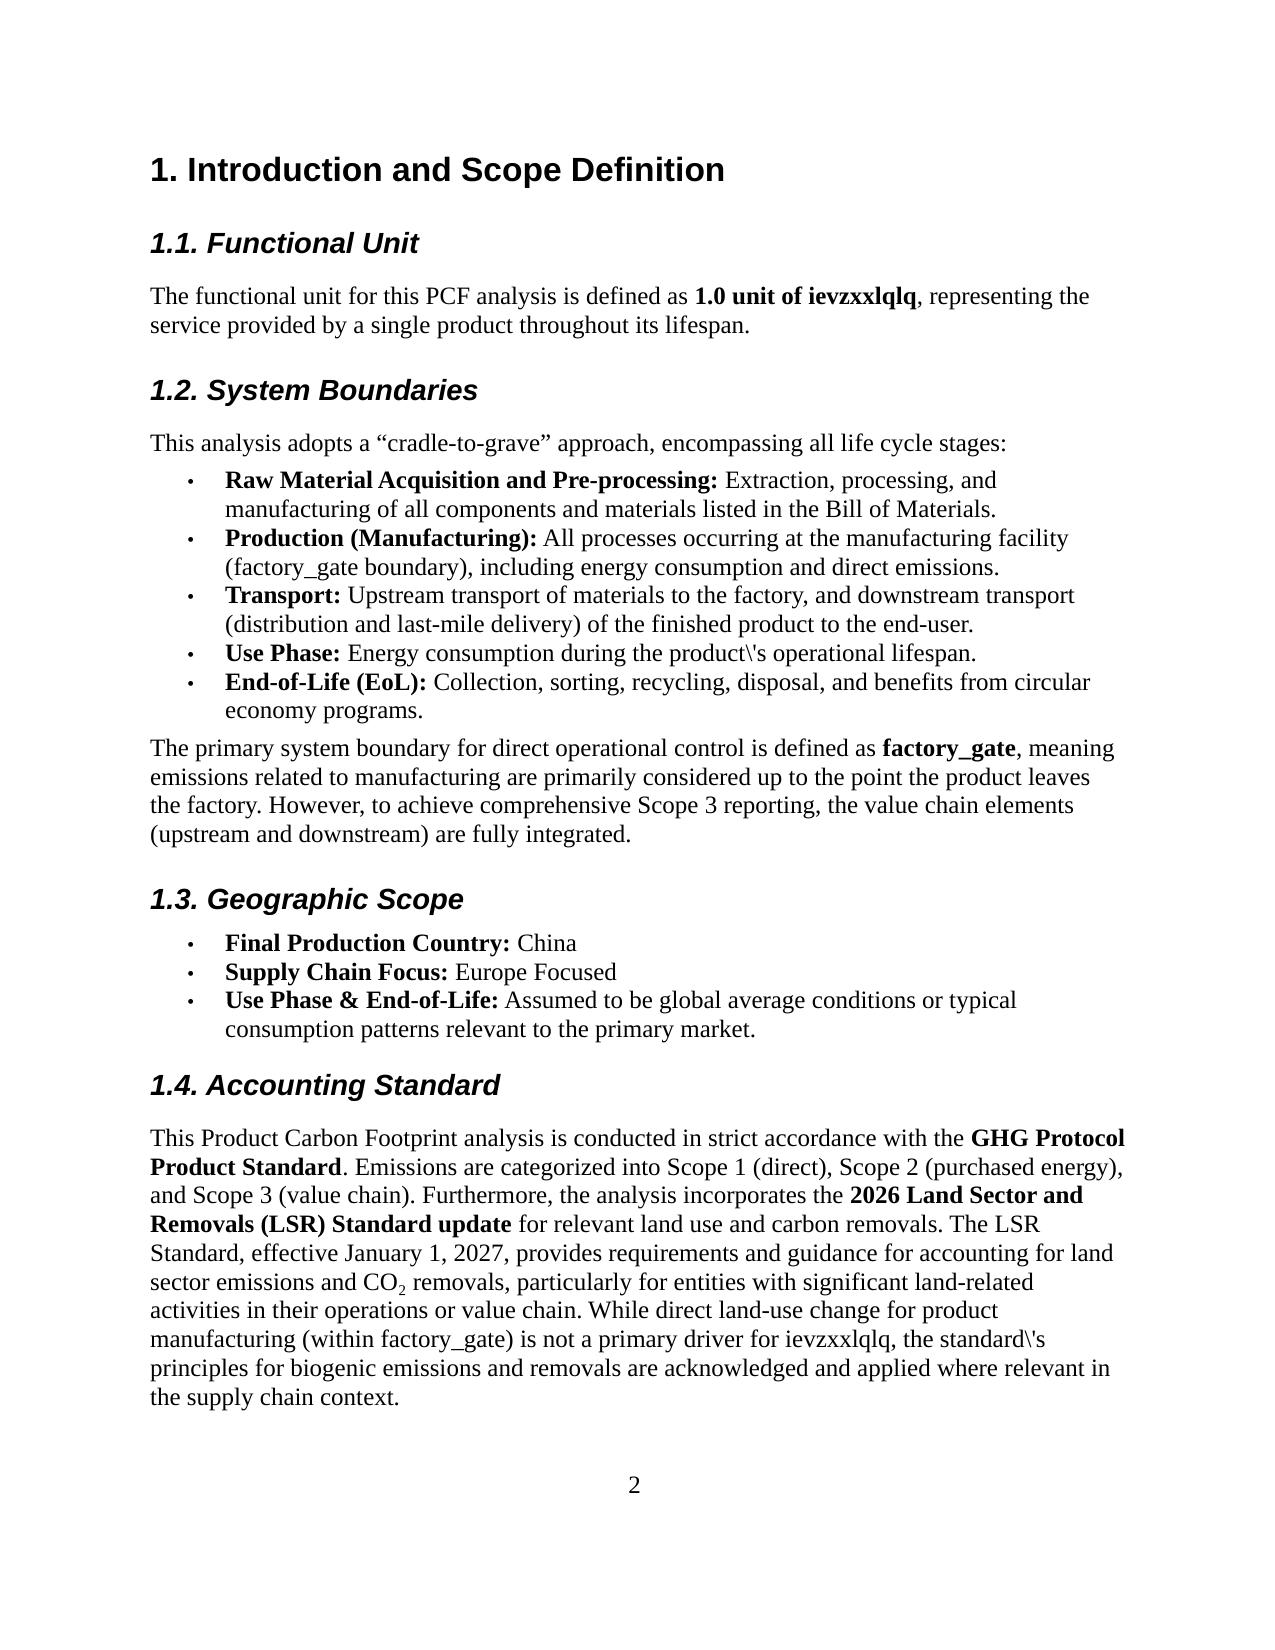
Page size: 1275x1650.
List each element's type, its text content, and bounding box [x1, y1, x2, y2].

list Transport: Upstream transport of materials to the factory, and downstream transport (distribution and last-mile delivery) of the finished product to the end-user. [187, 580, 1125, 638]
text The primary system boundary for direct operational control is defined as factory_gate, meaning emissions related to manufacturing are primarily considered up to the point the product leaves the factory. However, to achieve comprehensive Scope 3 reporting, the value chain elements (upstream and downstream) are fully integrated. [150, 733, 1125, 848]
subtitle 1.2. System Boundaries [150, 373, 1125, 406]
subtitle 1.1. Functional Unit [150, 226, 1125, 260]
list Supply Chain Focus: Europe Focused [187, 957, 1125, 986]
subtitle 1. Introduction and Scope Definition [150, 150, 1125, 189]
list Raw Material Acquisition and Pre-processing: Extraction, processing, and manufacturing of all components and materials listed in the Bill of Materials. [187, 465, 1125, 523]
subtitle 1.3. Geographic Scope [150, 882, 1125, 916]
text This Product Carbon Footprint analysis is conducted in strict accordance with the GHG Protocol Product Standard. Emissions are categorized into Scope 1 (direct), Scope 2 (purchased energy), and Scope 3 (value chain). Furthermore, the analysis incorporates the 2026 Land Sector and Removals (LSR) Standard update for relevant land use and carbon removals. The LSR Standard, effective January 1, 2027, provides requirements and guidance for accounting for land sector emissions and CO₂ removals, particularly for entities with significant land-related activities in their operations or value chain. While direct land-use change for product manufacturing (within factory_gate) is not a primary driver for ievzxxlqlq, the standard\'s principles for biogenic emissions and removals are acknowledged and applied where relevant in the supply chain context. [150, 1123, 1125, 1411]
list Use Phase & End-of-Life: Assumed to be global average conditions or typical consumption patterns relevant to the primary market. [187, 986, 1125, 1043]
list End-of-Life (EoL): Collection, sorting, recycling, disposal, and benefits from circular economy programs. [187, 667, 1125, 724]
list Production (Manufacturing): All processes occurring at the manufacturing facility (factory_gate boundary), including energy consumption and direct emissions. [187, 523, 1125, 580]
text The functional unit for this PCF analysis is defined as 1.0 unit of ievzxxlqlq, representing the service provided by a single product throughout its lifespan. [150, 281, 1125, 339]
text This analysis adopts a “cradle-to-grave” approach, encompassing all life cycle stages: [150, 428, 1125, 456]
list Use Phase: Energy consumption during the product\'s operational lifespan. [187, 638, 1125, 667]
subtitle 1.4. Accounting Standard [150, 1068, 1125, 1102]
list Final Production Country: China [187, 928, 1125, 957]
